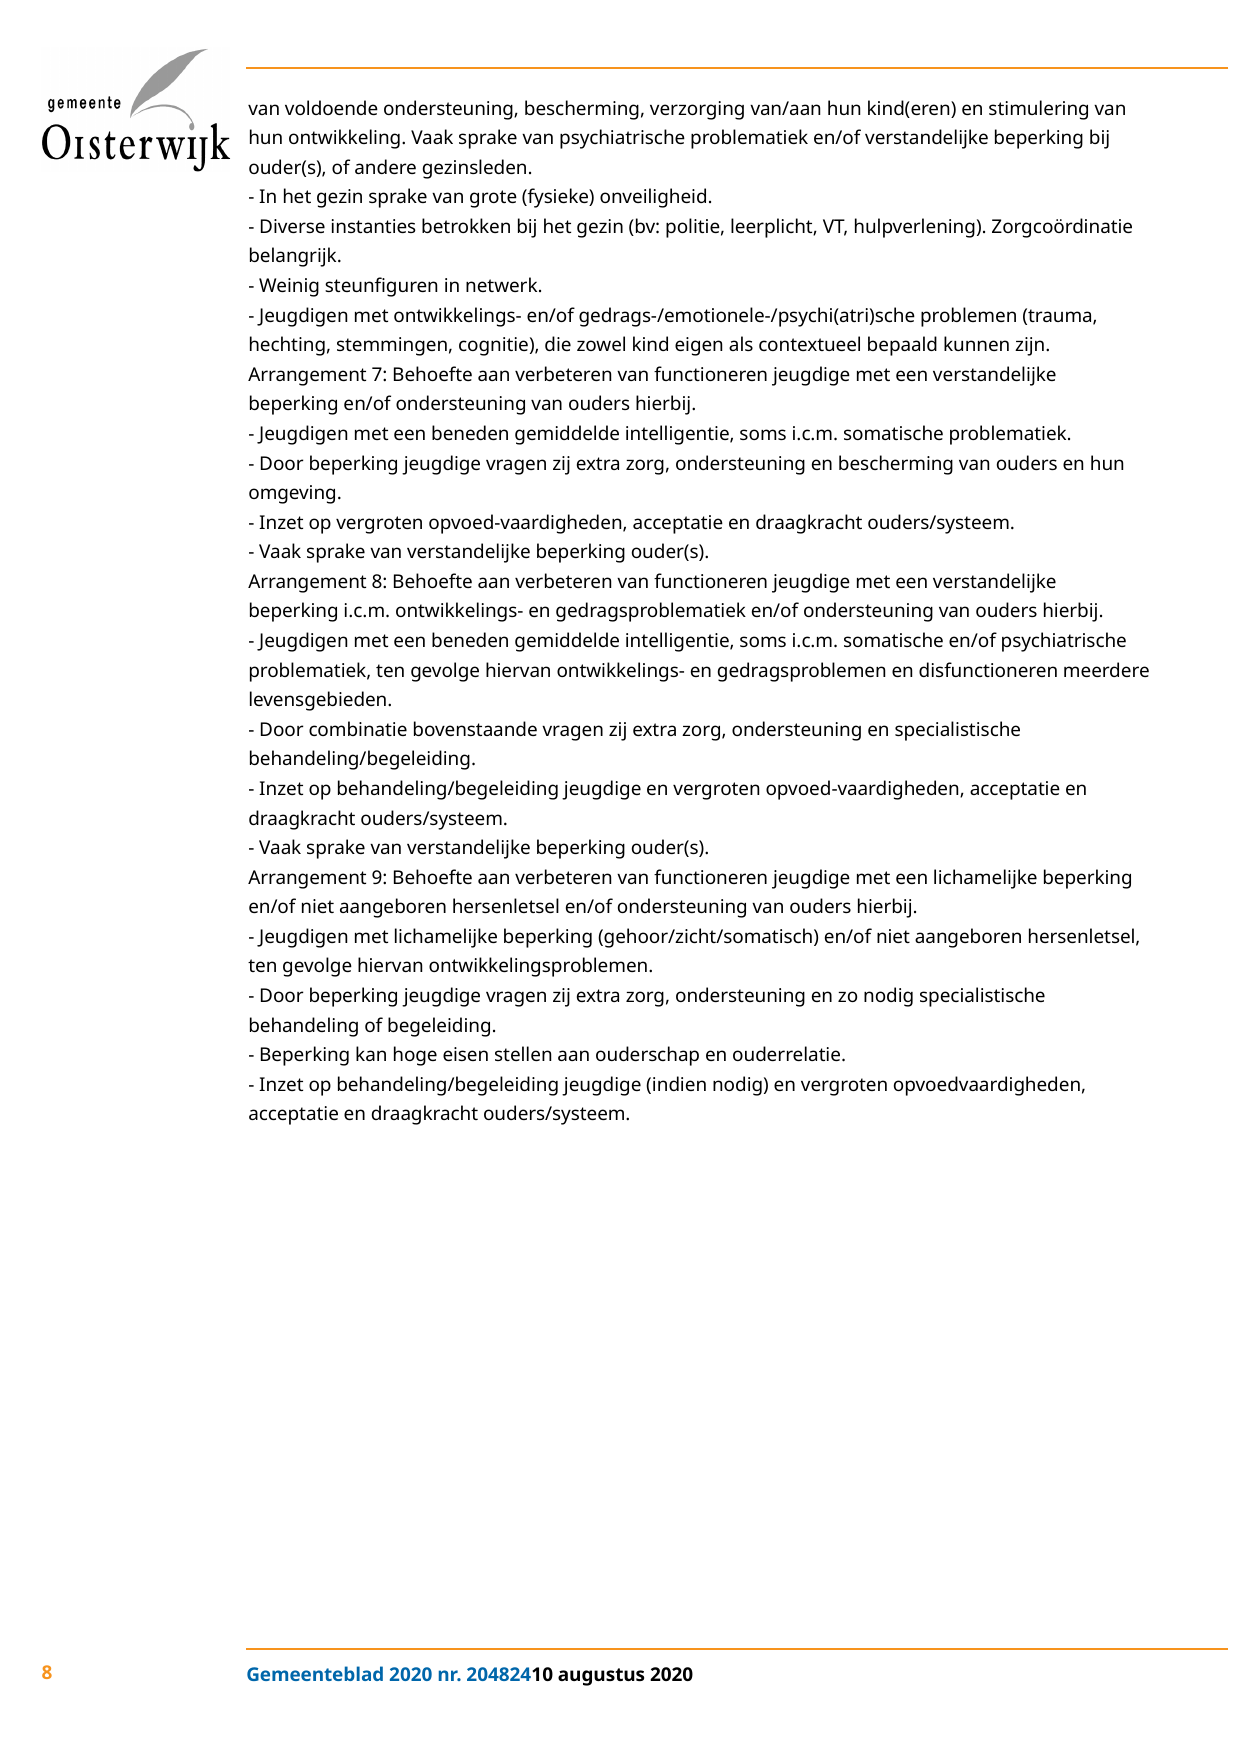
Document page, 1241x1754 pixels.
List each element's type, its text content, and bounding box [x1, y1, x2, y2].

text - Inzet op vergroten opvoed-vaardigheden, acceptatie en draagkracht ouders/systeem. [248, 509, 1152, 535]
text - Door beperking jeugdige vragen zij extra zorg, ondersteuning en bescherming van ouders en hun omgeving. [248, 450, 1152, 505]
picture [41, 47, 231, 172]
text - Diverse instanties betrokken bij het gezin (bv: politie, leerplicht, VT, hulpverlening). Zorgcoördinatie belangrijk. [248, 213, 1152, 268]
text - Jeugdigen met lichamelijke beperking (gehoor/zicht/somatisch) en/of niet aangeboren hersenletsel, ten gevolge hiervan ontwikkelingsproblemen. [248, 923, 1152, 978]
text - Vaak sprake van verstandelijke beperking ouder(s). [248, 834, 1152, 860]
text Arrangement 7: Behoefte aan verbeteren van functioneren jeugdige met een verstandelijke beperking en/of ondersteuning van ouders hierbij. [248, 361, 1152, 416]
text - Jeugdigen met ontwikkelings- en/of gedrags-/emotionele-/psychi(atri)sche problemen (trauma, hechting, stemmingen, cognitie), die zowel kind eigen als contextueel bepaald kunnen zijn. [248, 302, 1152, 357]
text - Jeugdigen met een beneden gemiddelde intelligentie, soms i.c.m. somatische en/of psychiatrische problematiek, ten gevolge hiervan ontwikkelings- en gedragsproblemen en disfunctioneren meerdere levensgebieden. [248, 627, 1152, 712]
text - Inzet op behandeling/begeleiding jeugdige (indien nodig) en vergroten opvoedvaardigheden, acceptatie en draagkracht ouders/systeem. [248, 1071, 1152, 1126]
text Arrangement 8: Behoefte aan verbeteren van functioneren jeugdige met een verstandelijke beperking i.c.m. ontwikkelings- en gedragsproblematiek en/of ondersteuning van ouders hierbij. [248, 568, 1152, 623]
text - Weinig steunfiguren in netwerk. [248, 272, 1152, 298]
text - Jeugdigen met een beneden gemiddelde intelligentie, soms i.c.m. somatische problematiek. [248, 420, 1152, 446]
text - In het gezin sprake van grote (fysieke) onveiligheid. [248, 183, 1152, 209]
text van voldoende ondersteuning, bescherming, verzorging van/aan hun kind(eren) en stimulering van hun ontwikkeling. Vaak sprake van psychiatrische problematiek en/of verstandelijke beperking bij ouder(s), of andere gezinsleden. [248, 95, 1152, 180]
text - Door combinatie bovenstaande vragen zij extra zorg, ondersteuning en specialistische behandeling/begeleiding. [248, 716, 1152, 771]
text - Vaak sprake van verstandelijke beperking ouder(s). [248, 538, 1152, 564]
text - Beperking kan hoge eisen stellen aan ouderschap en ouderrelatie. [248, 1041, 1152, 1067]
text - Inzet op behandeling/begeleiding jeugdige en vergroten opvoed-vaardigheden, acceptatie en draagkracht ouders/systeem. [248, 775, 1152, 831]
text - Door beperking jeugdige vragen zij extra zorg, ondersteuning en zo nodig specialistische behandeling of begeleiding. [248, 982, 1152, 1038]
text Arrangement 9: Behoefte aan verbeteren van functioneren jeugdige met een lichamelijke beperking en/of niet aangeboren hersenletsel en/of ondersteuning van ouders hierbij. [248, 864, 1152, 919]
